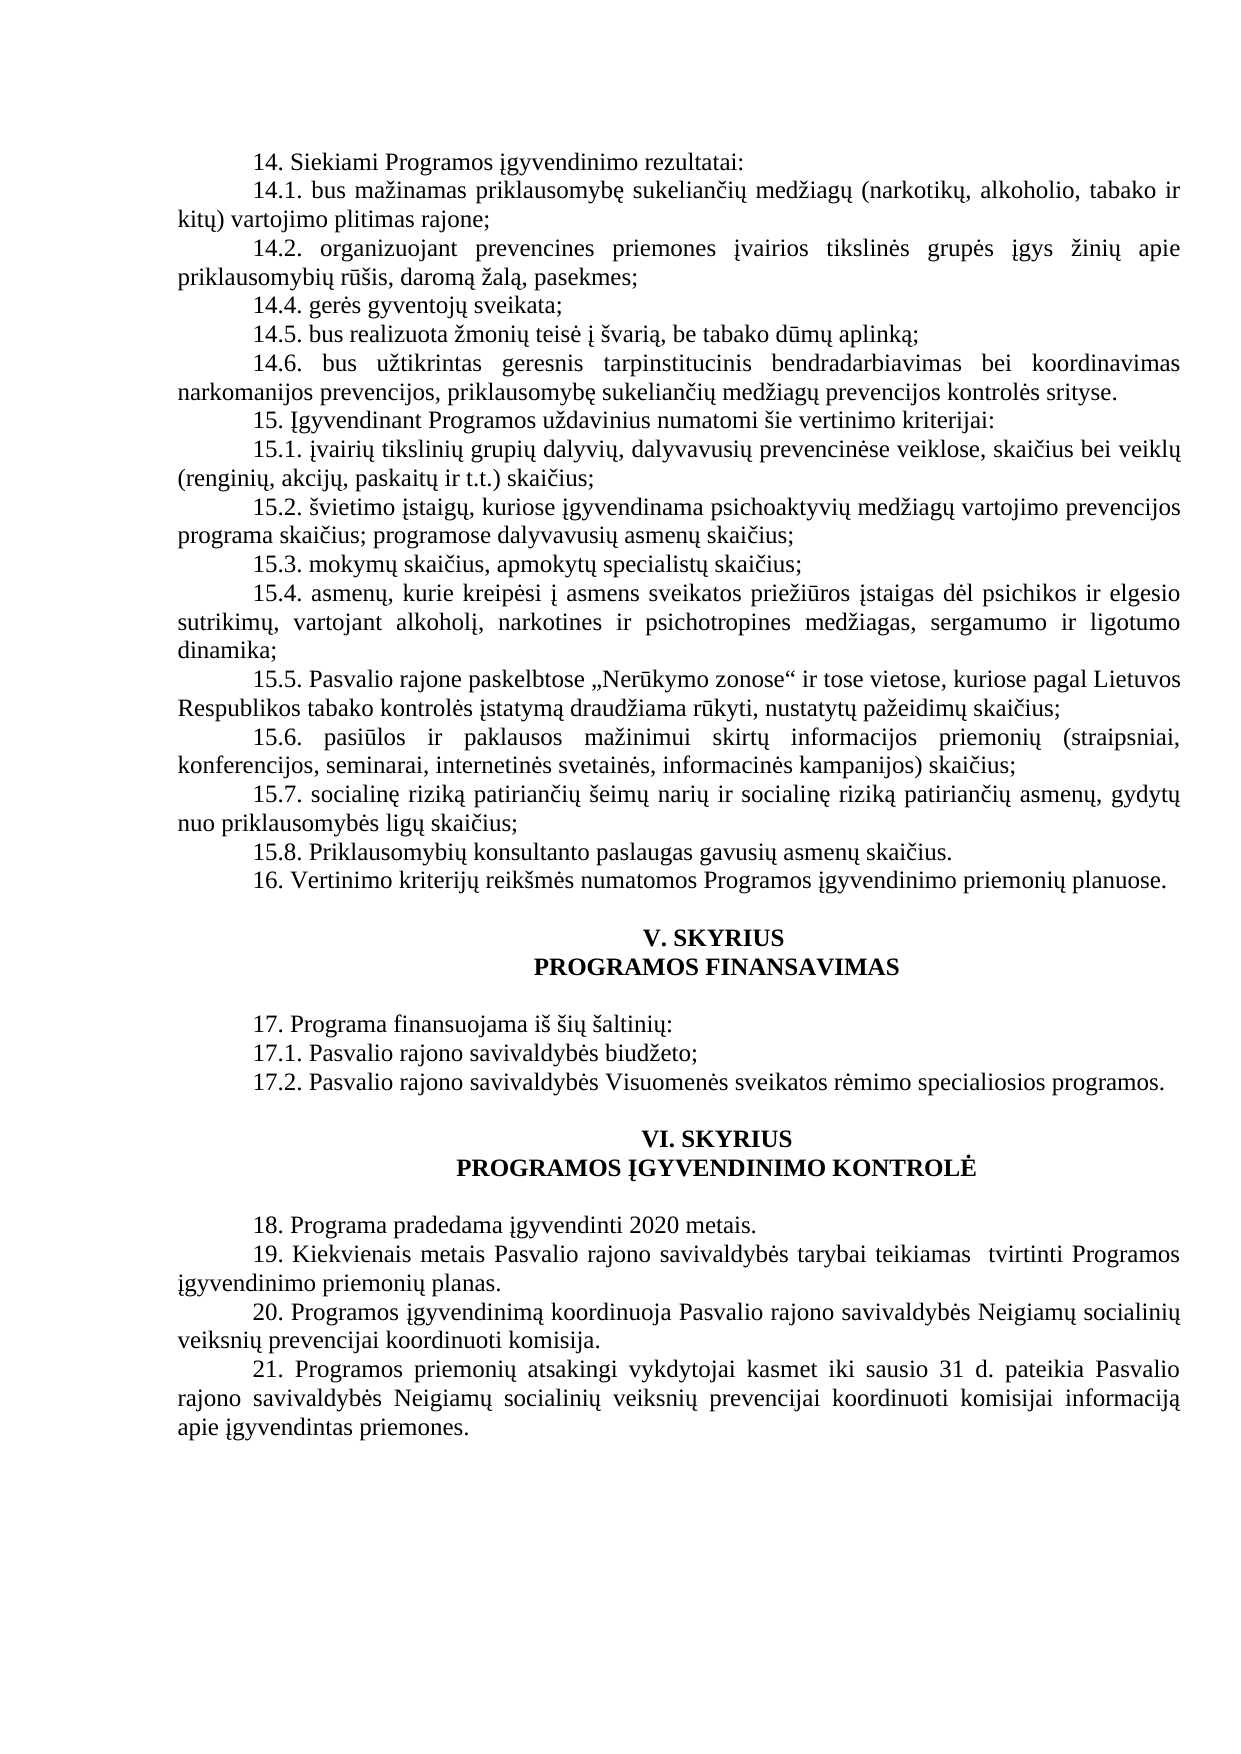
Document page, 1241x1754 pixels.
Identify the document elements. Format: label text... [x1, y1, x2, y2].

text 15. Įgyvendinant Programos uždavinius numatomi šie vertinimo kriterijai: [177, 406, 1181, 434]
text 21. Programos priemonių atsakingi vykdytojai kasmet iki sausio 31 d. pateikia Pasvalio rajono savivaldybės Neigiamų socialinių veiksnių prevencijai koordinuoti komisijai informaciją apie įgyvendintas priemones. [177, 1354, 1181, 1441]
text 15.2. švietimo įstaigų, kuriose įgyvendinama psichoaktyvių medžiagų vartojimo prevencijos programa skaičius; programose dalyvavusių asmenų skaičius; [177, 492, 1181, 549]
text 15.7. socialinę riziką patiriančių šeimų narių ir socialinę riziką patiriančių asmenų, gydytų nuo priklausomybės ligų skaičius; [177, 779, 1181, 837]
text VI. SKYRIUS [177, 1124, 1181, 1153]
text 14. Siekiami Programos įgyvendinimo rezultatai: [177, 147, 1181, 176]
text 15.1. įvairių tikslinių grupių dalyvių, dalyvavusių prevencinėse veiklose, skaičius bei veiklų (renginių, akcijų, paskaitų ir t.t.) skaičius; [177, 434, 1181, 492]
text 17.1. Pasvalio rajono savivaldybės biudžeto; [177, 1038, 1181, 1067]
text 15.3. mokymų skaičius, apmokytų specialistų skaičius; [177, 549, 1181, 578]
text PROGRAMOS ĮGYVENDINIMO KONTROLĖ [177, 1153, 1181, 1182]
text 19. Kiekvienais metais Pasvalio rajono savivaldybės tarybai teikiamas tvirtinti Programos įgyvendinimo priemonių planas. [177, 1239, 1181, 1297]
text 20. Programos įgyvendinimą koordinuoja Pasvalio rajono savivaldybės Neigiamų socialinių veiksnių prevencijai koordinuoti komisija. [177, 1297, 1181, 1354]
text V. SKYRIUS [177, 923, 1181, 952]
text 14.6. bus užtikrintas geresnis tarpinstitucinis bendradarbiavimas bei koordinavimas narkomanijos prevencijos, priklausomybę sukeliančių medžiagų prevencijos kontrolės srityse. [177, 348, 1181, 406]
text 14.5. bus realizuota žmonių teisė į švarią, be tabako dūmų aplinką; [177, 319, 1181, 348]
text 16. Vertinimo kriterijų reikšmės numatomos Programos įgyvendinimo priemonių planuose. [177, 866, 1181, 894]
text 15.6. pasiūlos ir paklausos mažinimui skirtų informacijos priemonių (straipsniai, konferencijos, seminarai, internetinės svetainės, informacinės kampanijos) skaičius; [177, 722, 1181, 779]
text 17. Programa finansuojama iš šių šaltinių: [177, 1009, 1181, 1038]
text 15.8. Priklausomybių konsultanto paslaugas gavusių asmenų skaičius. [177, 837, 1181, 866]
text 15.5. Pasvalio rajone paskelbtose „Nerūkymo zonose“ ir tose vietose, kuriose pagal Lietuvos Respublikos tabako kontrolės įstatymą draudžiama rūkyti, nustatytų pažeidimų skaičius; [177, 664, 1181, 722]
text 14.2. organizuojant prevencines priemones įvairios tikslinės grupės įgys žinių apie priklausomybių rūšis, daromą žalą, pasekmes; [177, 233, 1181, 291]
text 17.2. Pasvalio rajono savivaldybės Visuomenės sveikatos rėmimo specialiosios programos. [177, 1067, 1181, 1096]
text 14.1. bus mažinamas priklausomybę sukeliančių medžiagų (narkotikų, alkoholio, tabako ir kitų) vartojimo plitimas rajone; [177, 176, 1181, 233]
text 15.4. asmenų, kurie kreipėsi į asmens sveikatos priežiūros įstaigas dėl psichikos ir elgesio sutrikimų, vartojant alkoholį, narkotines ir psichotropines medžiagas, sergamumo ir ligotumo dinamika; [177, 578, 1181, 664]
text 14.4. gerės gyventojų sveikata; [177, 291, 1181, 319]
text PROGRAMOS FINANSAVIMAS [177, 952, 1181, 981]
text 18. Programa pradedama įgyvendinti 2020 metais. [177, 1211, 1181, 1239]
